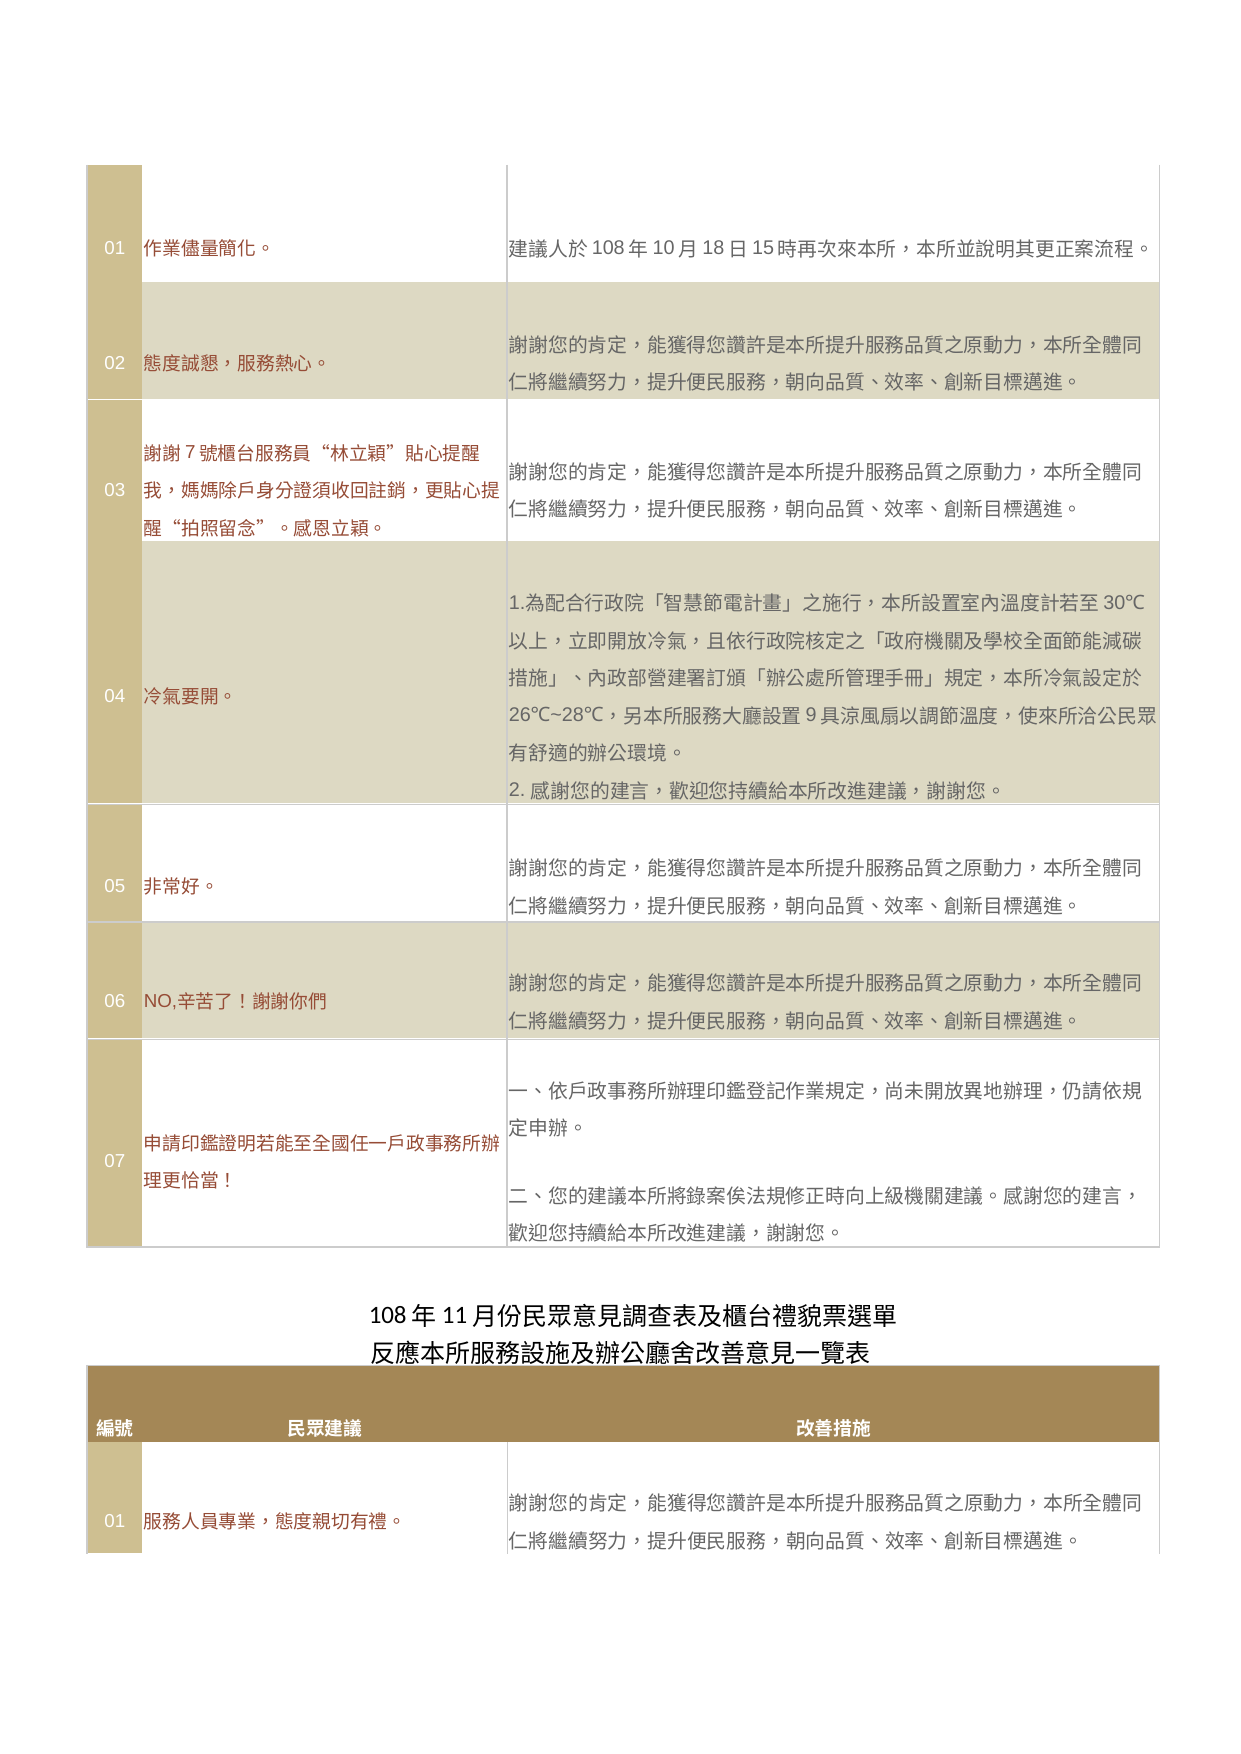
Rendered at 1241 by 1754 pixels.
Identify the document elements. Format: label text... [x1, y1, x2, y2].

table_cell 謝謝您的肯定，能獲得您讚許是本所提升服務品質之原動力，本所全體同仁將繼續努力，提升便民服務，朝向品質、效率、創新目標邁進。 [508, 805, 1159, 921]
table_cell 謝謝您的肯定，能獲得您讚許是本所提升服務品質之原動力，本所全體同仁將繼續努力，提升便民服務，朝向品質、效率、創新目標邁進。 [508, 400, 1159, 541]
text 反應本所服務設施及辦公廳舍改善意見一覽表 [89, 1327, 1152, 1364]
table_cell 一、依戶政事務所辦理印鑑登記作業規定，尚未開放異地辦理，仍請依規定申辦。 二、您的建議本所將錄案俟法規修正時向上級機關建議。感謝您的建言，歡迎您持續給本所改進建議，謝謝您。 [508, 1040, 1159, 1246]
table_cell 03 [88, 400, 142, 541]
table_cell 07 [88, 1040, 142, 1246]
table_cell 謝謝您的肯定，能獲得您讚許是本所提升服務品質之原動力，本所全體同仁將繼續努力，提升便民服務，朝向品質、效率、創新目標邁進。 [508, 923, 1159, 1038]
table_cell 申請印鑑證明若能至全國任一戶政事務所辦理更恰當！ [142, 1040, 506, 1246]
table_cell 謝謝7號櫃台服務員“林立穎”貼心提醒我，媽媽除戶身分證須收回註銷，更貼心提醒“拍照留念”。感恩立穎。 [142, 400, 506, 541]
table_header 編號 [88, 1366, 142, 1442]
table_header 民眾建議 [142, 1366, 507, 1442]
table_cell 冷氣要開。 [142, 541, 506, 803]
table_cell 非常好。 [142, 805, 506, 921]
table_cell 1.為配合行政院「智慧節電計畫」之施行，本所設置室內溫度計若至30℃以上，立即開放冷氣，且依行政院核定之「政府機關及學校全面節能減碳措施」、內政部營建署訂頒「辦公處所管理手冊」規定，本所冷氣設定於26℃~28℃，另本所服務大廳設置9具涼風扇以調節溫度，使來所洽公民眾有舒適的辦公環境。 2. 感謝您的建言，歡迎您持續給本所改進建議，謝謝您。 [508, 541, 1159, 803]
text 108年11月份民眾意見調查表及櫃台禮貌票選單 [114, 1289, 1152, 1327]
table_cell 態度誠懇，服務熱心。 [142, 282, 506, 399]
table_cell 06 [88, 923, 142, 1038]
table_cell 05 [88, 805, 142, 921]
table_cell 01 [88, 1442, 142, 1553]
table_cell 02 [88, 282, 142, 399]
table_cell 01 [88, 165, 142, 282]
table_header 改善措施 [507, 1366, 1159, 1442]
table_cell 謝謝您的肯定，能獲得您讚許是本所提升服務品質之原動力，本所全體同仁將繼續努力，提升便民服務，朝向品質、效率、創新目標邁進。 [508, 282, 1159, 399]
table_cell 謝謝您的肯定，能獲得您讚許是本所提升服務品質之原動力，本所全體同仁將繼續努力，提升便民服務，朝向品質、效率、創新目標邁進。 [508, 1442, 1159, 1553]
table_cell 04 [88, 541, 142, 803]
table_cell 服務人員專業，態度親切有禮。 [142, 1442, 507, 1553]
table_cell NO,辛苦了！謝謝你們 [142, 923, 506, 1038]
table_cell 建議人於108年10月18日15時再次來本所，本所並說明其更正案流程。 [508, 165, 1159, 282]
table_cell 作業儘量簡化。 [142, 165, 506, 282]
